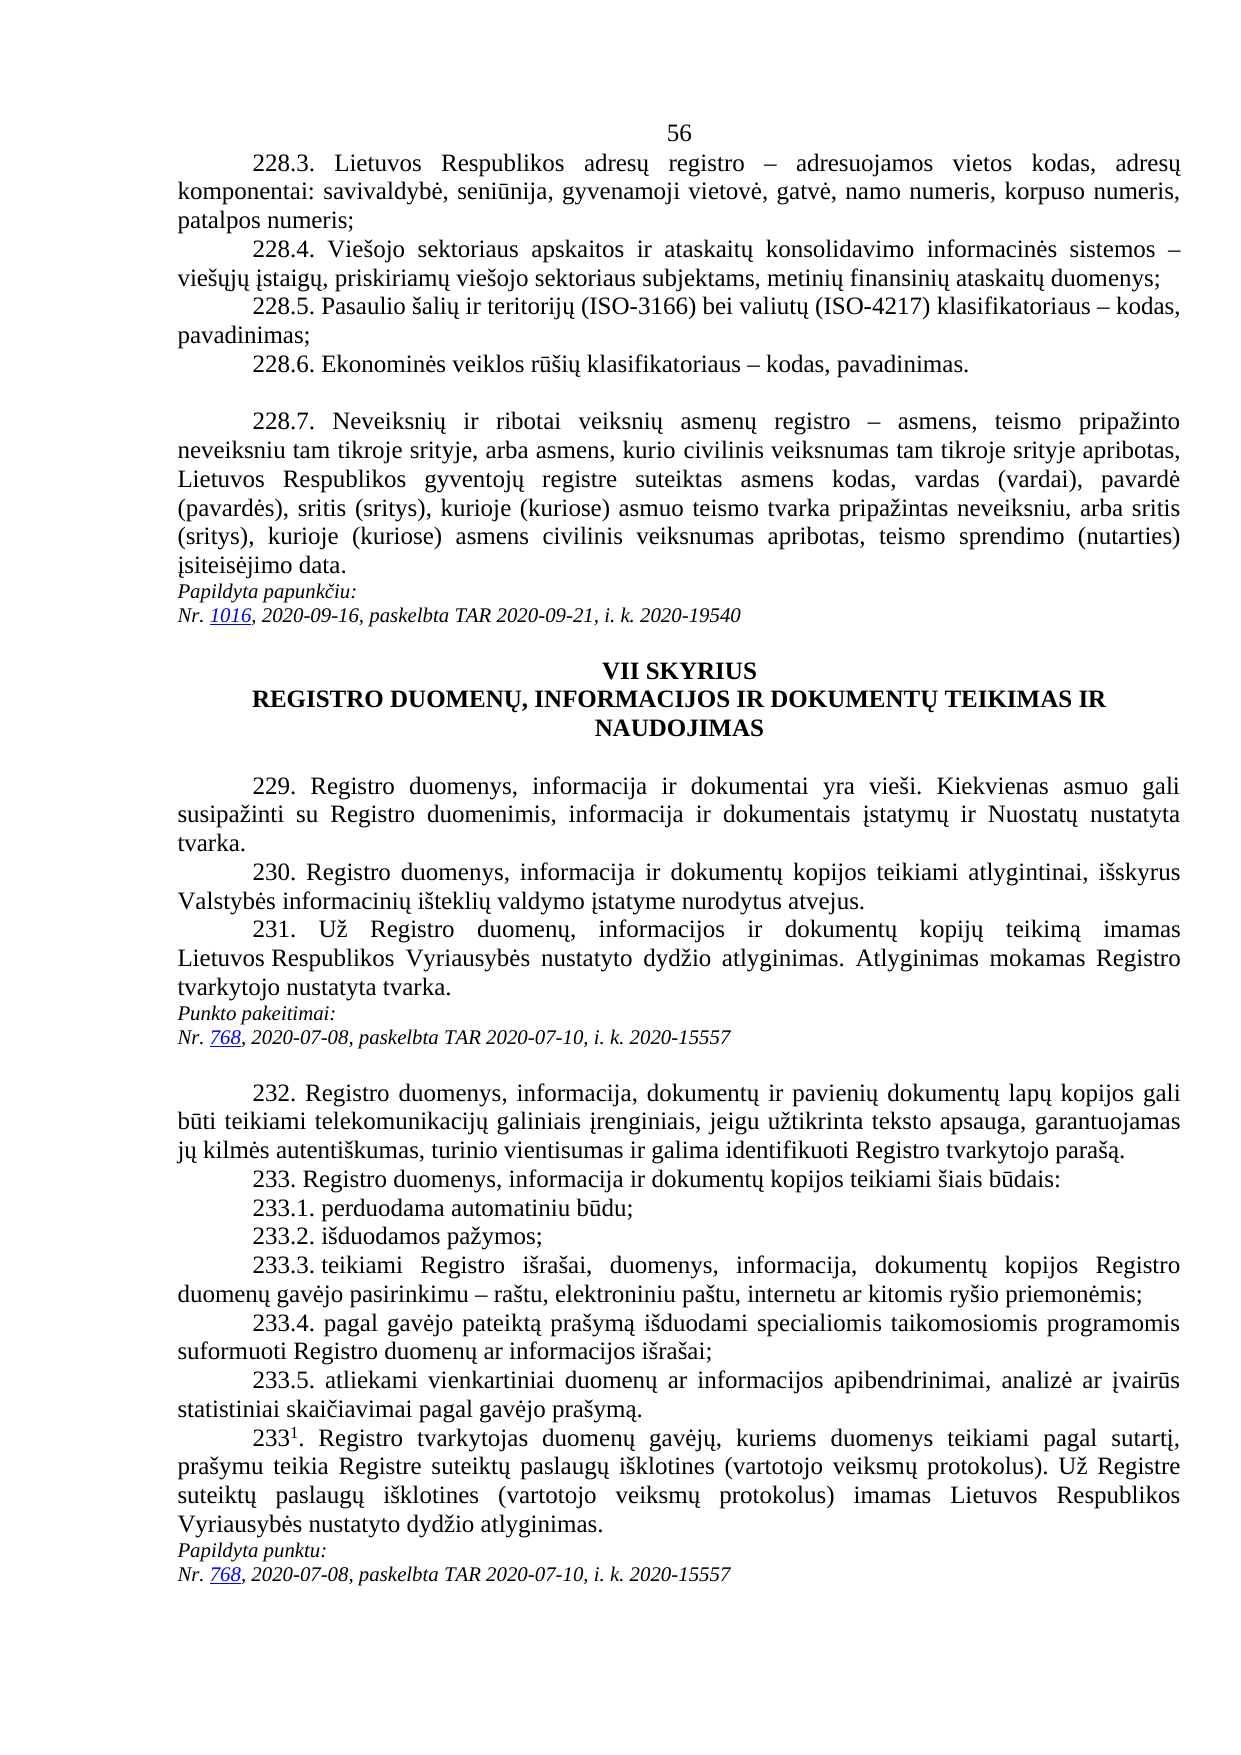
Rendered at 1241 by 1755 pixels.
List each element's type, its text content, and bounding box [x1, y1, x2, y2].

text Nr. 1016, 2020-09-16, paskelbta TAR 2020-09-21, i. k. 2020-19540 [177, 603, 1181, 627]
text Papildyta papunkčiu: [177, 579, 1181, 603]
text 228.4. Viešojo sektoriaus apskaitos ir ataskaitų konsolidavimo informacinės sistemos – viešųjų įstaigų, priskiriamų viešojo sektoriaus subjektams, metinių finansinių ataskaitų duomenys; [177, 234, 1181, 291]
text 233.5. atliekami vienkartiniai duomenų ar informacijos apibendrinimai, analizė ar įvairūs statistiniai skaičiavimai pagal gavėjo prašymą. [177, 1365, 1181, 1423]
text 233.4. pagal gavėjo pateiktą prašymą išduodami specialiomis taikomosiomis programomis suformuoti Registro duomenų ar informacijos išrašai; [177, 1308, 1181, 1365]
text 228.6. Ekonominės veiklos rūšių klasifikatoriaus – kodas, pavadinimas. [177, 349, 1181, 378]
text 228.7. Neveiksnių ir ribotai veiksnių asmenų registro – asmens, teismo pripažinto neveiksniu tam tikroje srityje, arba asmens, kurio civilinis veiksnumas tam tikroje srityje apribotas, Lietuvos Respublikos gyventojų registre suteiktas asmens kodas, vardas (vardai), pavardė (pavardės), sritis (sritys), kurioje (kuriose) asmuo teismo tvarka pripažintas neveiksniu, arba sritis (sritys), kurioje (kuriose) asmens civilinis veiksnumas apribotas, teismo sprendimo (nutarties) įsiteisėjimo data. [177, 406, 1181, 579]
text 233.1. perduodama automatiniu būdu; [177, 1193, 1181, 1221]
text 233.2. išduodamos pažymos; [177, 1221, 1181, 1250]
text VII SKYRIUS [177, 656, 1181, 684]
text Nr. 768, 2020-07-08, paskelbta TAR 2020-07-10, i. k. 2020-15557 [177, 1025, 1181, 1049]
text 229. Registro duomenys, informacija ir dokumentai yra vieši. Kiekvienas asmuo gali susipažinti su Registro duomenimis, informacija ir dokumentais įstatymų ir Nuostatų nustatyta tvarka. [177, 771, 1181, 857]
text 231. Už Registro duomenų, informacijos ir dokumentų kopijų teikimą imamas Lietuvos Respublikos Vyriausybės nustatyto dydžio atlyginimas. Atlyginimas mokamas Registro tvarkytojo nustatyta tvarka. [177, 914, 1181, 1001]
text Punkto pakeitimai: [177, 1001, 1181, 1025]
text 230. Registro duomenys, informacija ir dokumentų kopijos teikiami atlygintinai, išskyrus Valstybės informacinių išteklių valdymo įstatyme nurodytus atvejus. [177, 857, 1181, 914]
text Nr. 768, 2020-07-08, paskelbta TAR 2020-07-10, i. k. 2020-15557 [177, 1562, 1181, 1586]
text REGISTRO DUOMENŲ, INFORMACIJOS IR DOKUMENTŲ TEIKIMAS IR NAUDOJIMAS [177, 684, 1181, 742]
text 233.3. teikiami Registro išrašai, duomenys, informacija, dokumentų kopijos Registro duomenų gavėjo pasirinkimu – raštu, elektroniniu paštu, internetu ar kitomis ryšio priemonėmis; [177, 1250, 1181, 1308]
text Papildyta punktu: [177, 1538, 1181, 1562]
text 233. Registro duomenys, informacija ir dokumentų kopijos teikiami šiais būdais: [177, 1164, 1181, 1193]
text 232. Registro duomenys, informacija, dokumentų ir pavienių dokumentų lapų kopijos gali būti teikiami telekomunikacijų galiniais įrenginiais, jeigu užtikrinta teksto apsauga, garantuojamas jų kilmės autentiškumas, turinio vientisumas ir galima identifikuoti Registro tvarkytojo parašą. [177, 1078, 1181, 1164]
text 2331. Registro tvarkytojas duomenų gavėjų, kuriems duomenys teikiami pagal sutartį, prašymu teikia Registre suteiktų paslaugų išklotines (vartotojo veiksmų protokolus). Už Registre suteiktų paslaugų išklotines (vartotojo veiksmų protokolus) imamas Lietuvos Respublikos Vyriausybės nustatyto dydžio atlyginimas. [177, 1423, 1181, 1538]
text 228.3. Lietuvos Respublikos adresų registro – adresuojamos vietos kodas, adresų komponentai: savivaldybė, seniūnija, gyvenamoji vietovė, gatvė, namo numeris, korpuso numeris, patalpos numeris; [177, 148, 1181, 234]
text 228.5. Pasaulio šalių ir teritorijų (ISO-3166) bei valiutų (ISO-4217) klasifikatoriaus – kodas, pavadinimas; [177, 291, 1181, 349]
